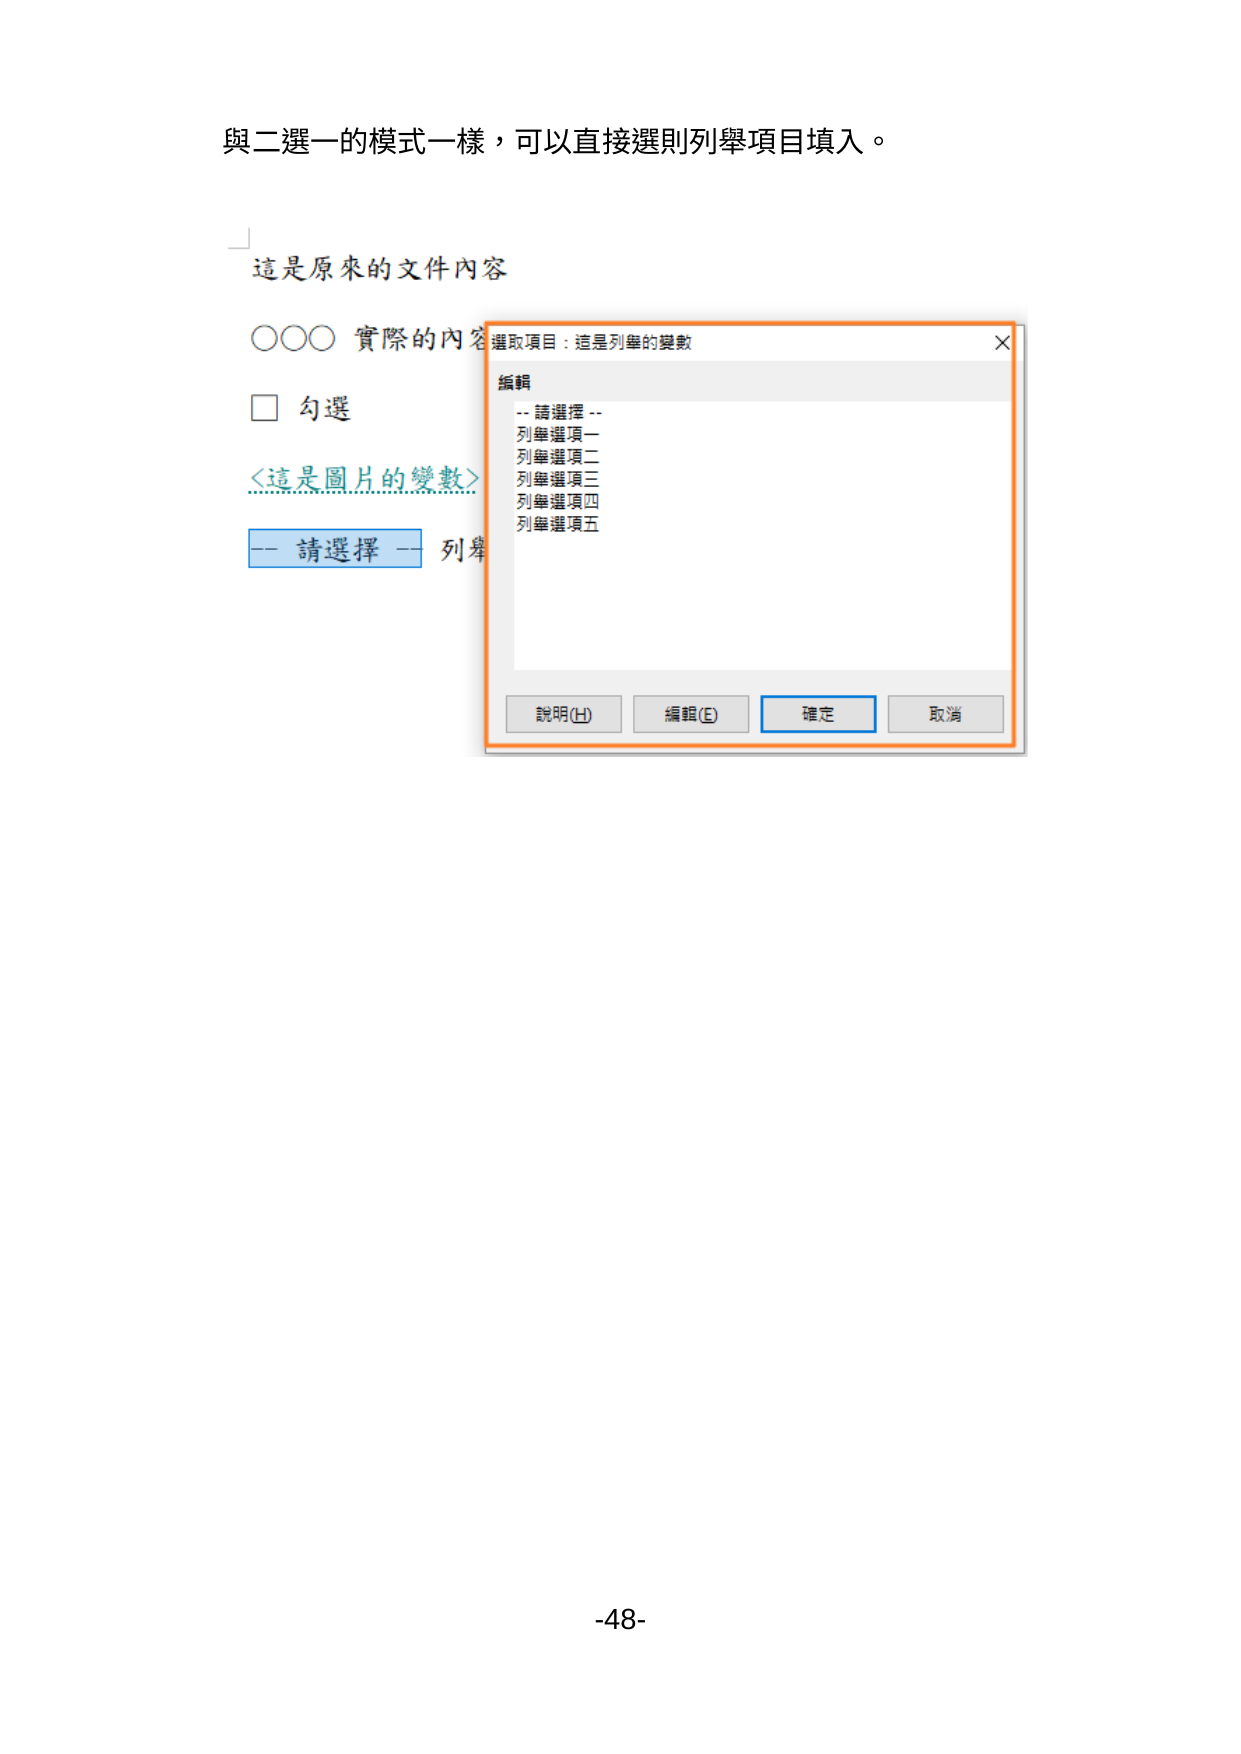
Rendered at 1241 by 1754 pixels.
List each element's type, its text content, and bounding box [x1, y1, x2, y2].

list 與二選一的模式一樣，可以直接選則列舉項目填入。 [185, 118, 1122, 160]
picture [222, 217, 1028, 757]
